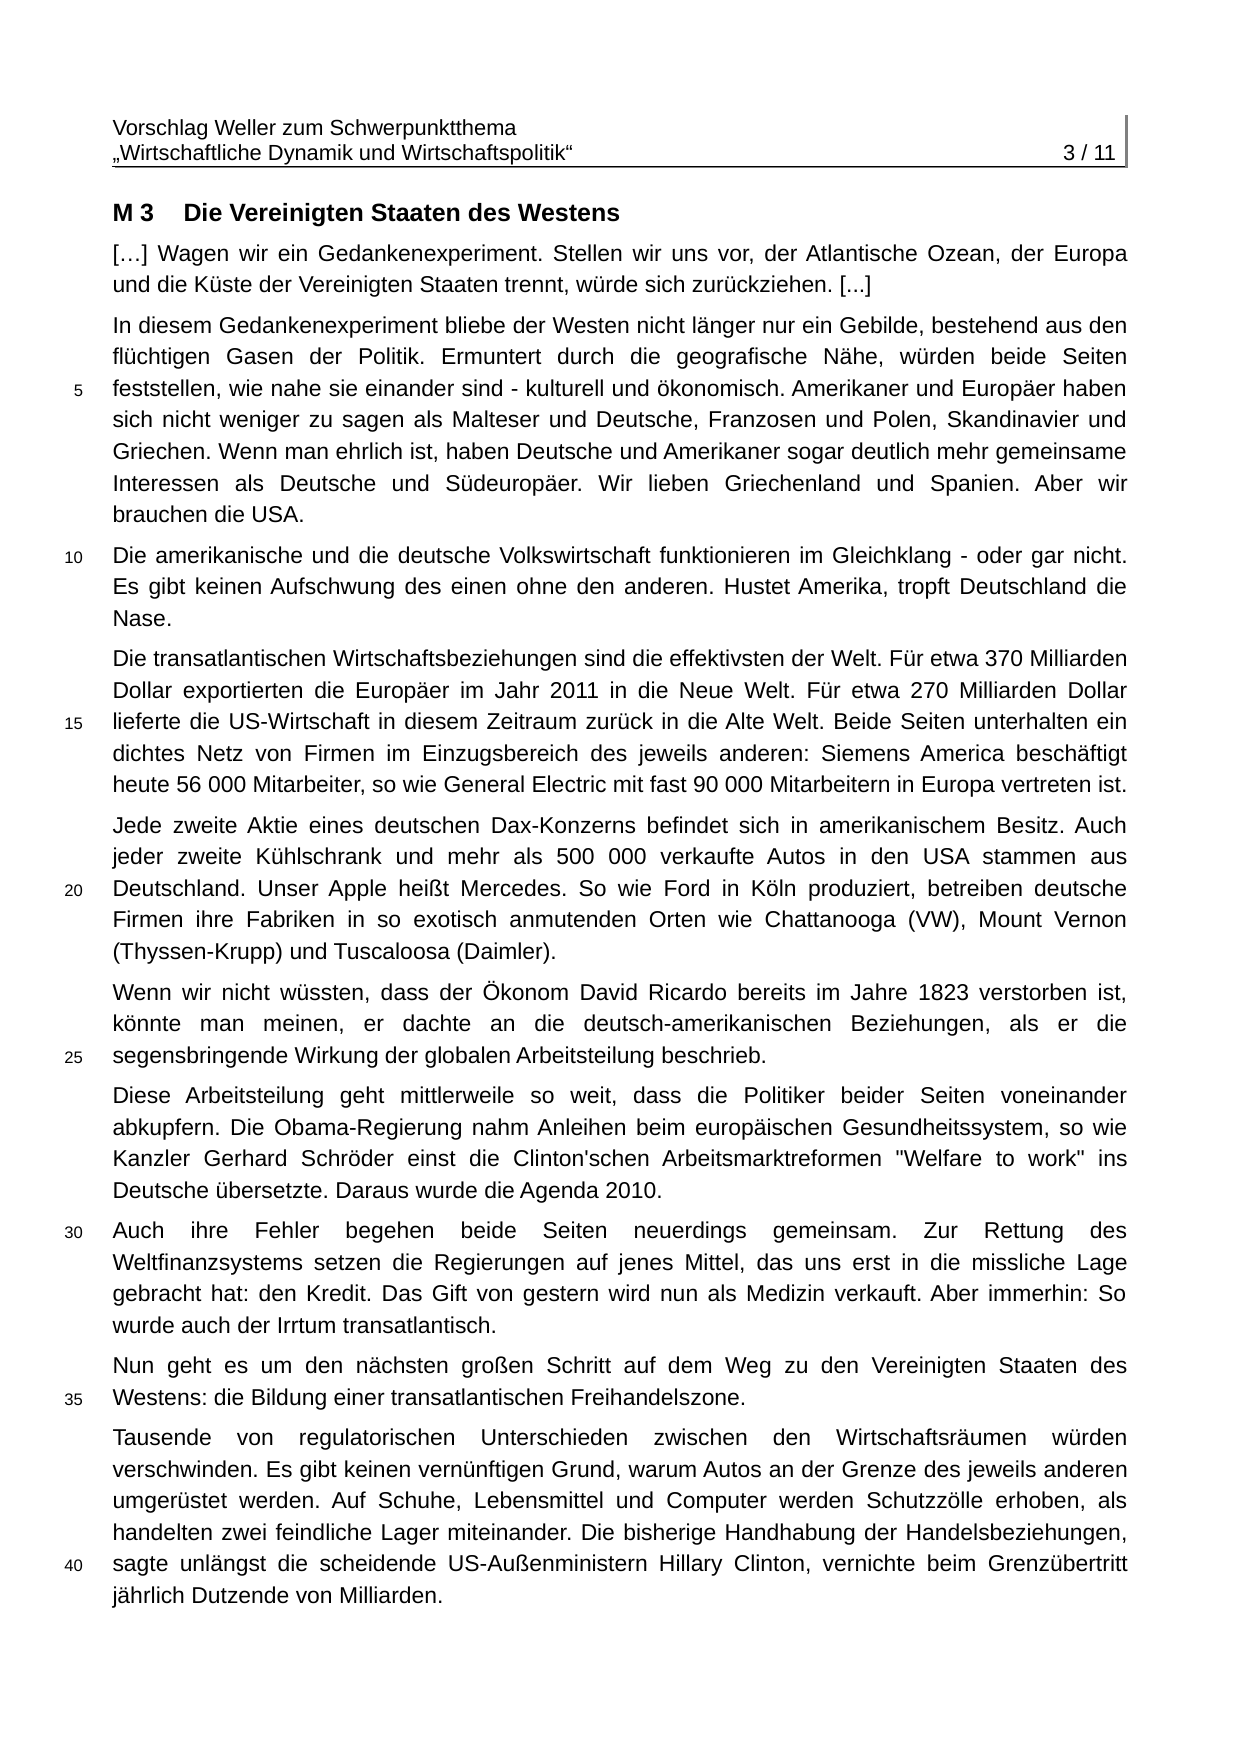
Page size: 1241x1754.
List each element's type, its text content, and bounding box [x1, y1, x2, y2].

text Wenn wir nicht wüssten, dass der Ökonom David Ricardo bereits im Jahre 1823 verstorben ist, könnte man meinen, er dachte an die deutsch-amerikanischen Beziehungen, als er die segensbringende Wirkung der globalen Arbeitsteilung beschrieb. [112, 978, 1128, 1068]
text Tausende von regulatorischen Unterschieden zwischen den Wirtschaftsräumen würden verschwinden. Es gibt keinen vernünftigen Grund, warum Autos an der Grenze des jeweils anderen umgerüstet werden. Auf Schuhe, Lebensmittel und Computer werden Schutzzölle erhoben, als handelten zwei feindliche Lager miteinander. Die bisherige Handhabung der Handelsbeziehungen, sagte unlängst die scheidende US-Außenministern Hillary Clinton, vernichte beim Grenzübertritt jährlich Dutzende von Milliarden. [112, 1424, 1128, 1608]
subtitle Die Vereinigten Staaten des Westens [112, 198, 1128, 227]
text Jede zweite Aktie eines deutschen Dax-Konzerns befindet sich in amerikanischem Besitz. Auch jeder zweite Kühlschrank und mehr als 500 000 verkaufte Autos in den USA stammen aus Deutschland. Unser Apple heißt Mercedes. So wie Ford in Köln produziert, betreiben deutsche Firmen ihre Fabriken in so exotisch anmutenden Orten wie Chattanooga (VW), Mount Vernon (Thyssen-Krupp) und Tuscaloosa (Daimler). [112, 812, 1128, 964]
text Nun geht es um den nächsten großen Schritt auf dem Weg zu den Vereinigten Staaten des Westens: die Bildung einer transatlantischen Freihandelszone. [112, 1352, 1128, 1410]
text Auch ihre Fehler begehen beide Seiten neuerdings gemeinsam. Zur Rettung des Weltfinanzsystems setzen die Regierungen auf jenes Mittel, das uns erst in die missliche Lage gebracht hat: den Kredit. Das Gift von gestern wird nun als Medizin verkauft. Aber immerhin: So wurde auch der Irrtum transatlantisch. [112, 1217, 1128, 1338]
text In diesem Gedankenexperiment bliebe der Westen nicht länger nur ein Gebilde, bestehend aus den flüchtigen Gasen der Politik. Ermuntert durch die geografische Nähe, würden beide Seiten feststellen, wie nahe sie einander sind - kulturell und ökonomisch. Amerikaner und Europäer haben sich nicht weniger zu sagen als Malteser und Deutsche, Franzosen und Polen, Skandinavier und Griechen. Wenn man ehrlich ist, haben Deutsche und Amerikaner sogar deutlich mehr gemeinsame Interessen als Deutsche und Südeuropäer. Wir lieben Griechenland und Spanien. Aber wir brauchen die USA. [112, 312, 1128, 527]
text Die amerikanische und die deutsche Volkswirtschaft funktionieren im Gleichklang - oder gar nicht. Es gibt keinen Aufschwung des einen ohne den anderen. Hustet Amerika, tropft Deutschland die Nase. [112, 542, 1128, 631]
text Diese Arbeitsteilung geht mittlerweile so weit, dass die Politiker beider Seiten voneinander abkupfern. Die Obama-Regierung nahm Anleihen beim europäischen Gesundheitssystem, so wie Kanzler Gerhard Schröder einst die Clinton'schen Arbeitsmarktreformen "Welfare to work" ins Deutsche übersetzte. Daraus wurde die Agenda 2010. [112, 1082, 1128, 1203]
text Die transatlantischen Wirtschaftsbeziehungen sind die effektivsten der Welt. Für etwa 370 Milliarden Dollar exportierten die Europäer im Jahr 2011 in die Neue Welt. Für etwa 270 Milliarden Dollar lieferte die US-Wirtschaft in diesem Zeitraum zurück in die Alte Welt. Beide Seiten unterhalten ein dichtes Netz von Firmen im Einzugsbereich des jeweils anderen: Siemens America beschäftigt heute 56 000 Mitarbeiter, so wie General Electric mit fast 90 000 Mitarbeitern in Europa vertreten ist. [112, 645, 1128, 798]
text […] Wagen wir ein Gedankenexperiment. Stellen wir uns vor, der Atlantische Ozean, der Europa und die Küste der Vereinigten Staaten trennt, würde sich zurückziehen. [...] [112, 240, 1128, 298]
